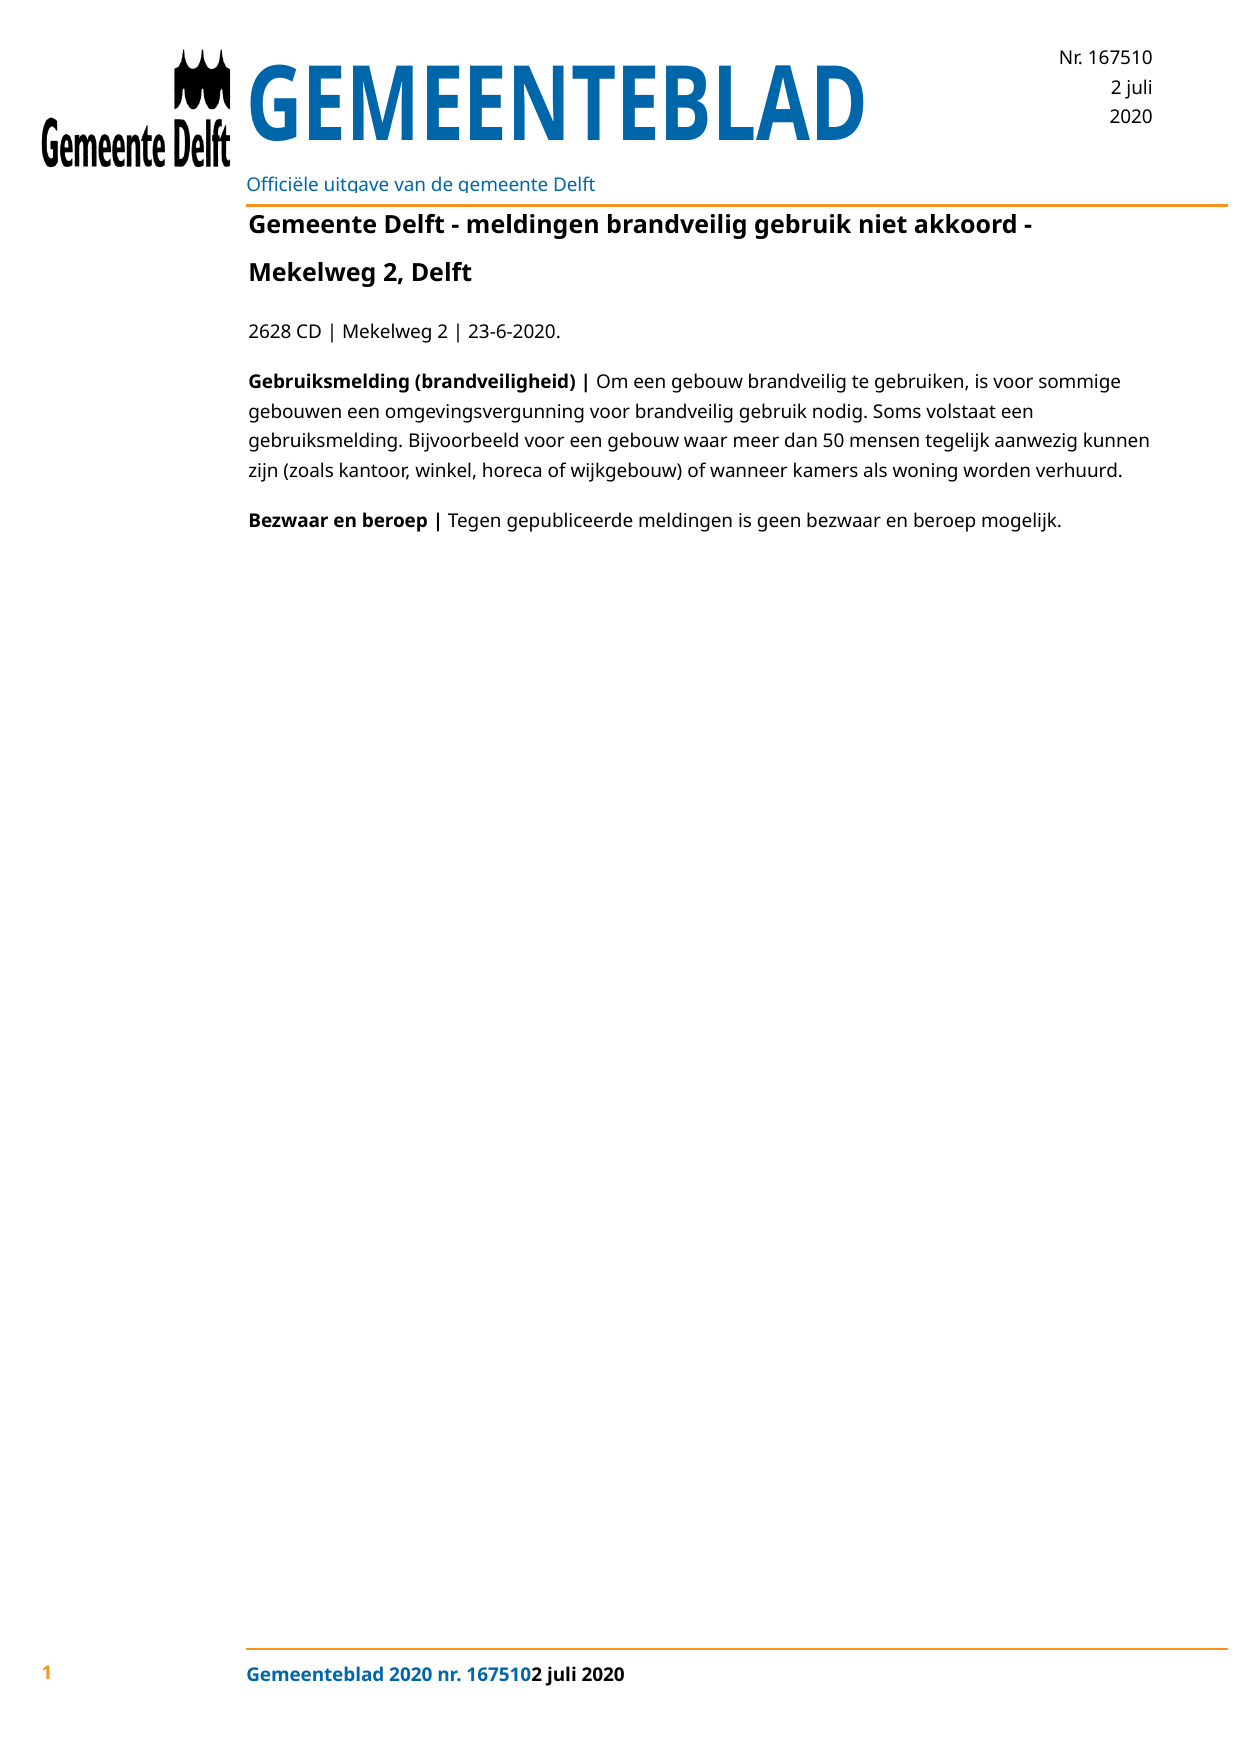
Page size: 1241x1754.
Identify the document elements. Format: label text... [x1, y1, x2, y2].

text Gemeente Delft - meldingen brandveilig gebruik niet akkoord - Mekelweg 2, Delft [248, 207, 1152, 288]
text 2628 CD | Mekelweg 2 | 23-6-2020. [248, 318, 1152, 344]
text Gebruiksmelding (brandveiligheid) | Om een gebouw brandveilig te gebruiken, is voor sommige gebouwen een omgevingsvergunning voor brandveilig gebruik nodig. Soms volstaat een gebruiksmelding. Bijvoorbeeld voor een gebouw waar meer dan 50 mensen tegelijk aanwezig kunnen zijn (zoals kantoor, winkel, horeca of wijkgebouw) of wanneer kamers als woning worden verhuurd. [248, 368, 1152, 483]
text Bezwaar en beroep | Tegen gepubliceerde meldingen is geen bezwaar en beroep mogelijk. [248, 507, 1152, 533]
picture [41, 47, 231, 172]
